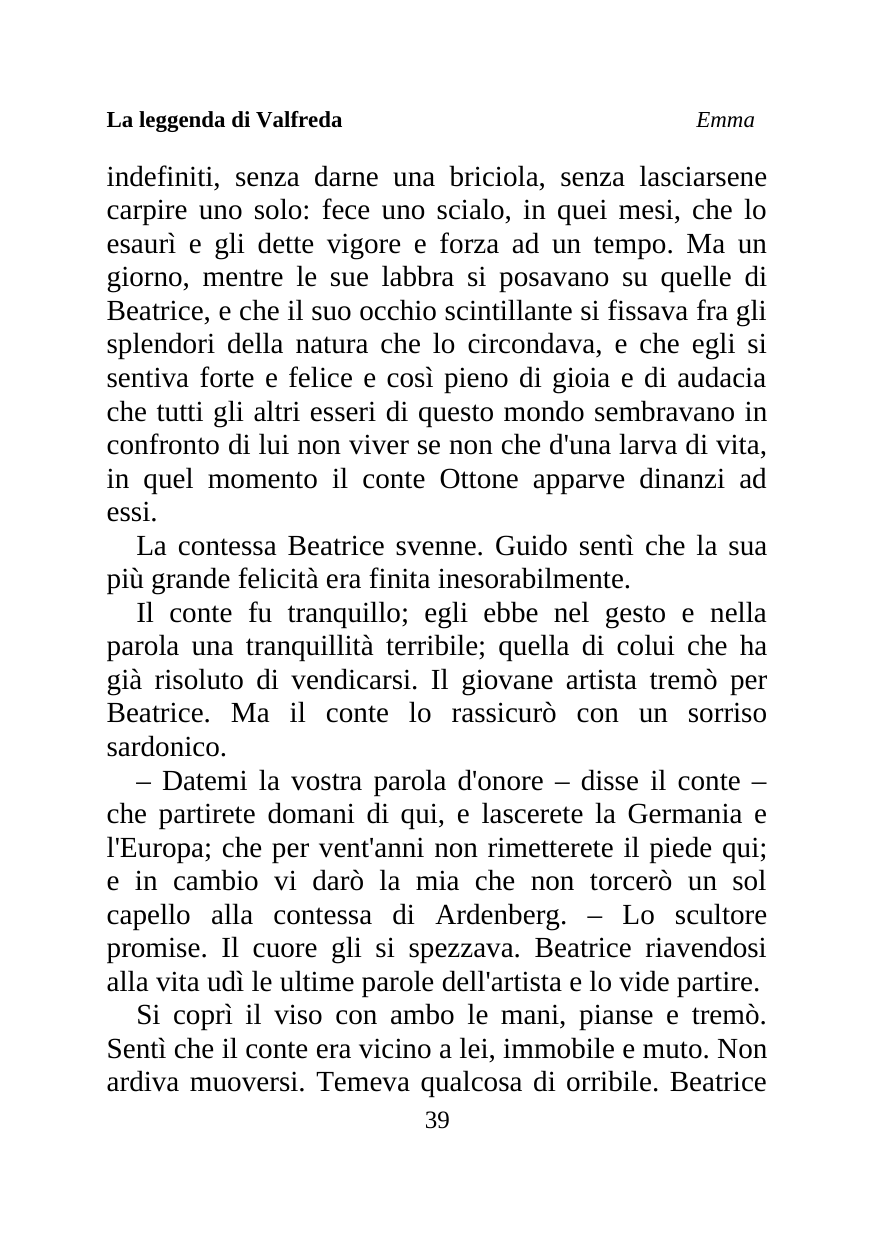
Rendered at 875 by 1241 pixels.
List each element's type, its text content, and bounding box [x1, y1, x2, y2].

text Si coprì il viso con ambo le mani, pianse e tremò. Sentì che il conte era vicino a lei, immobile e muto. Non ardiva muoversi. Temeva qualcosa di orribile. Beatrice [106, 997, 768, 1098]
text Il conte fu tranquillo; egli ebbe nel gesto e nella parola una tranquillità terribile; quella di colui che ha già risoluto di vendicarsi. Il giovane artista tremò per Beatrice. Ma il conte lo rassicurò con un sorriso sardonico. [106, 595, 768, 763]
text La contessa Beatrice svenne. Guido sentì che la sua più grande felicità era finita inesorabilmente. [106, 528, 768, 595]
text indefiniti, senza darne una briciola, senza lasciarsene carpire uno solo: fece uno scialo, in quei mesi, che lo esaurì e gli dette vigore e forza ad un tempo. Ma un giorno, mentre le sue labbra si posavano su quelle di Beatrice, e che il suo occhio scintillante si fissava fra gli splendori della natura che lo circondava, e che egli si sentiva forte e felice e così pieno di gioia e di audacia che tutti gli altri esseri di questo mondo sembravano in confronto di lui non viver se non che d'una larva di vita, in quel momento il conte Ottone apparve dinanzi ad essi. [106, 159, 768, 528]
text – Datemi la vostra parola d'onore – disse il conte – che partirete domani di qui, e lascerete la Germania e l'Europa; che per vent'anni non rimetterete il piede qui; e in cambio vi darò la mia che non torcerò un sol capello alla contessa di Ardenberg. – Lo scultore promise. Il cuore gli si spezzava. Beatrice riavendosi alla vita udì le ultime parole dell'artista e lo vide partire. [106, 763, 768, 997]
